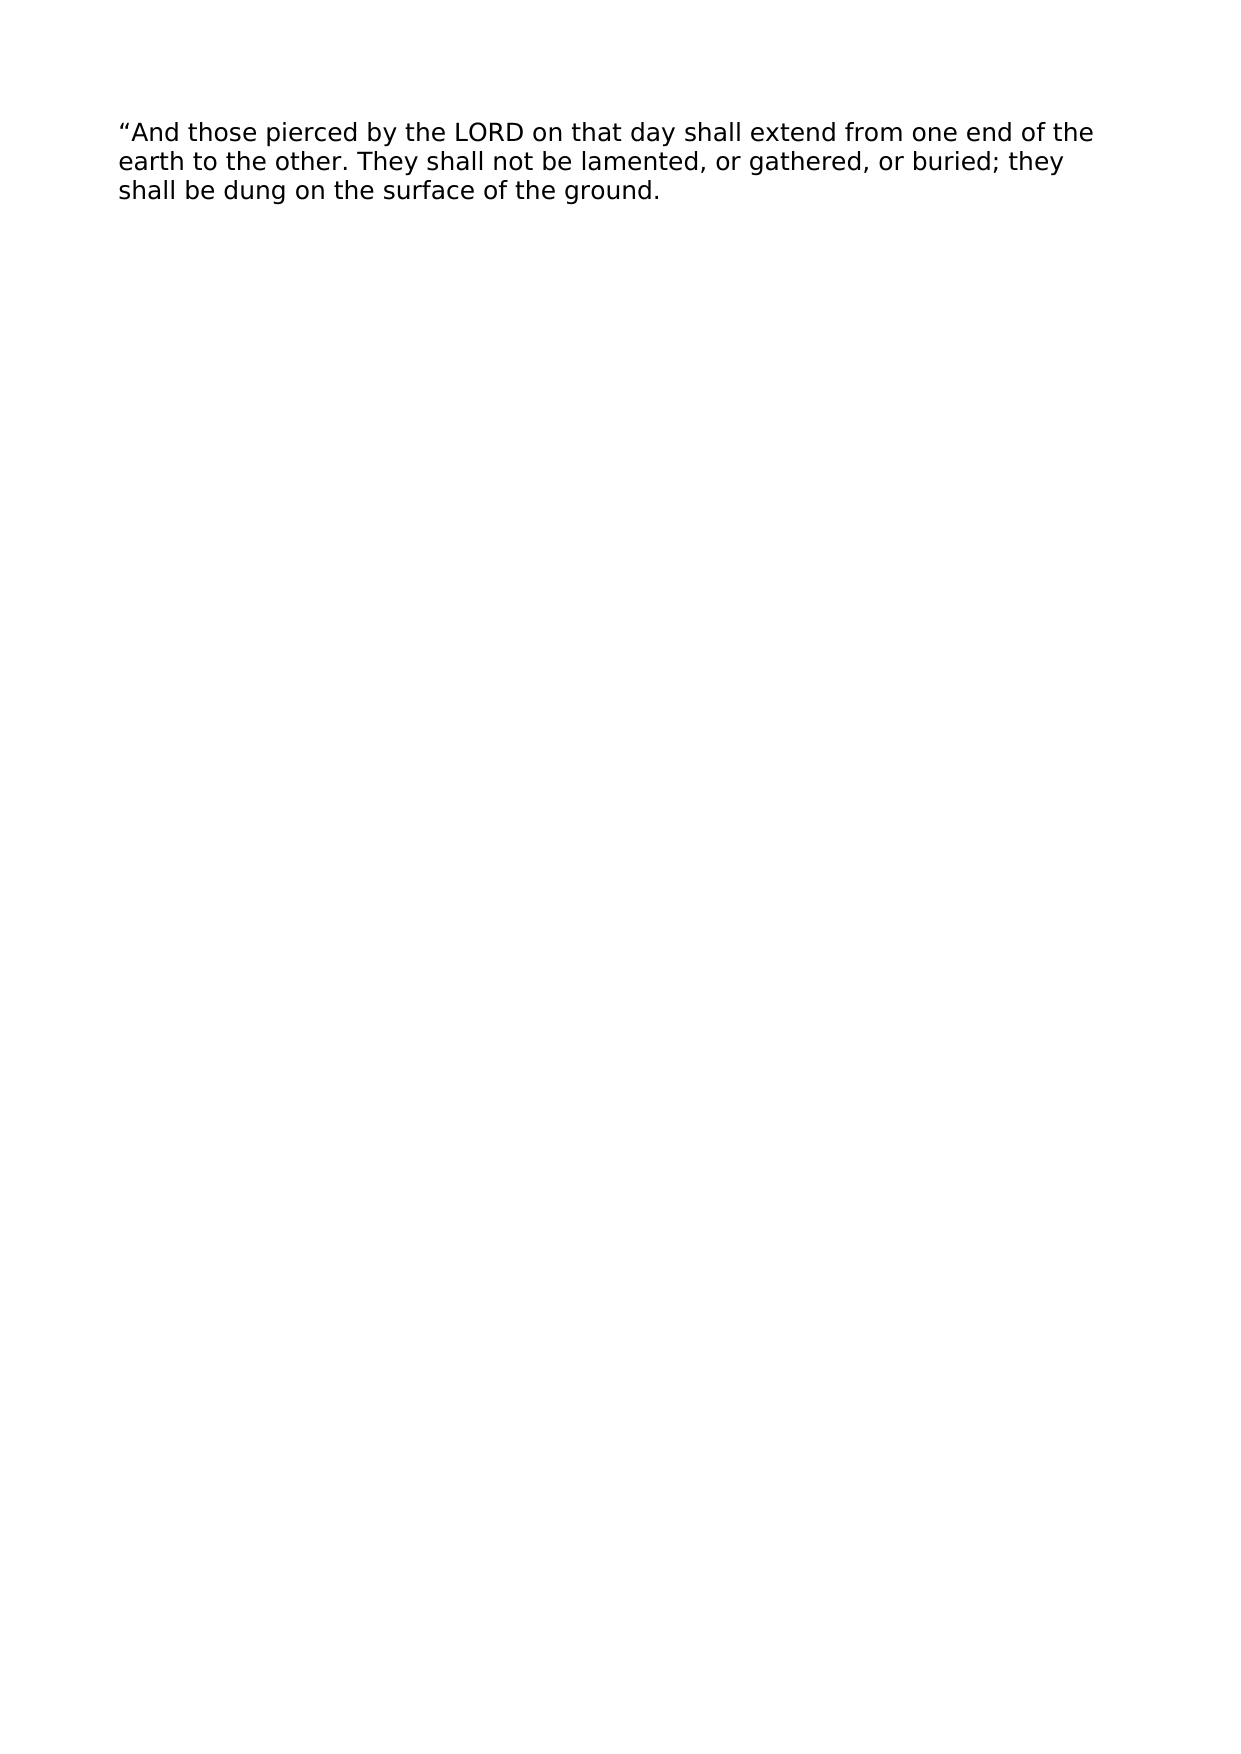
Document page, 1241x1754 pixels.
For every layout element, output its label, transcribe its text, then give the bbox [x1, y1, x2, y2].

text “And those pierced by the LORD on that day shall extend from one end of the earth to the other. They shall not be lamented, or gathered, or buried; they shall be dung on the surface of the ground. [118, 118, 1122, 206]
